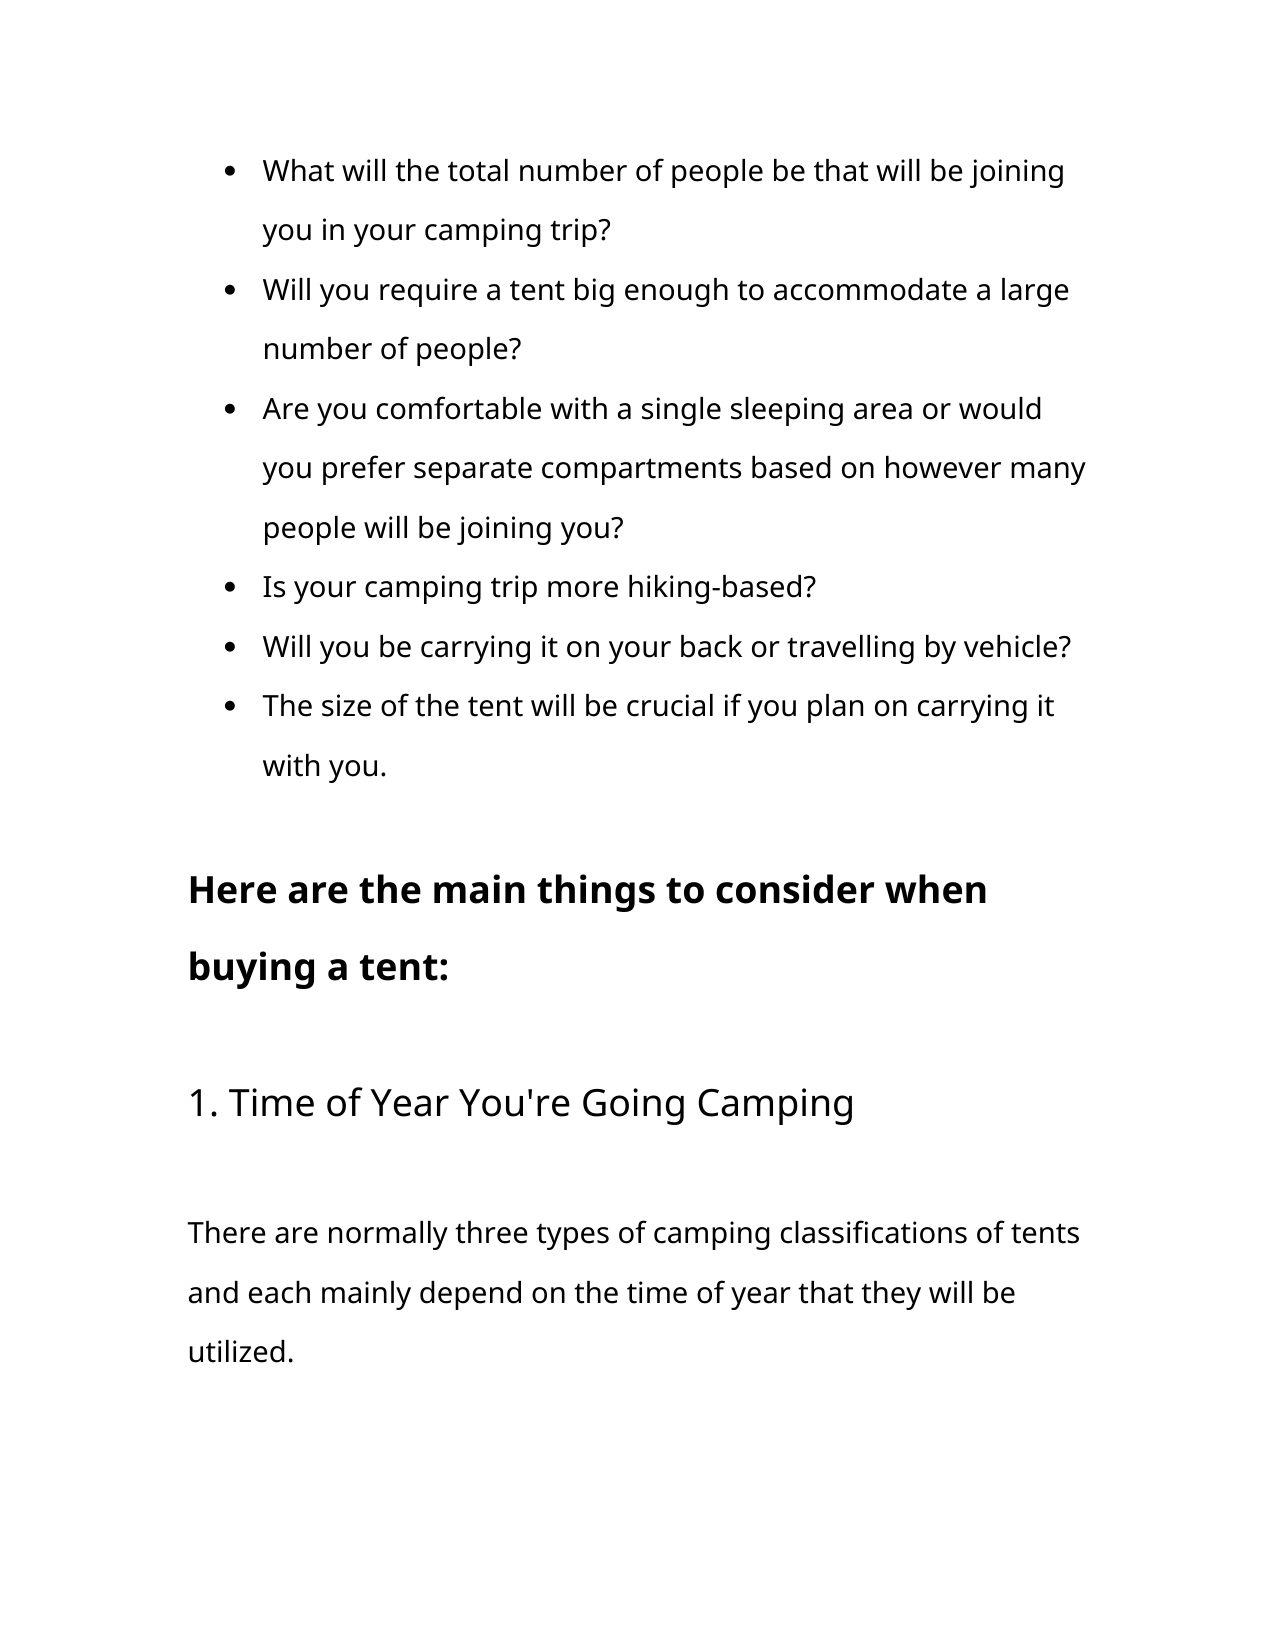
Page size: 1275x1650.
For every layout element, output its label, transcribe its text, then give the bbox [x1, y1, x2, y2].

list Will you require a tent big enough to accommodate a large number of people? [225, 269, 1087, 368]
list Are you comfortable with a single sleeping area or would you prefer separate compartments based on however many people will be joining you? [225, 388, 1087, 547]
list What will the total number of people be that will be joining you in your camping trip? [225, 150, 1087, 249]
text There are normally three types of camping classifications of tents and each mainly depend on the time of year that they will be utilized. [187, 1212, 1087, 1371]
list Is your camping trip more hiking-based? [225, 566, 1087, 606]
text Here are the main things to consider when buying a tent: [187, 864, 1087, 991]
list Will you be carrying it on your back or travelling by vehicle? [225, 626, 1087, 666]
list The size of the tent will be crucial if you plan on carrying it with you. [225, 685, 1087, 784]
text 1. Time of Year You're Going Camping [187, 1076, 1087, 1127]
